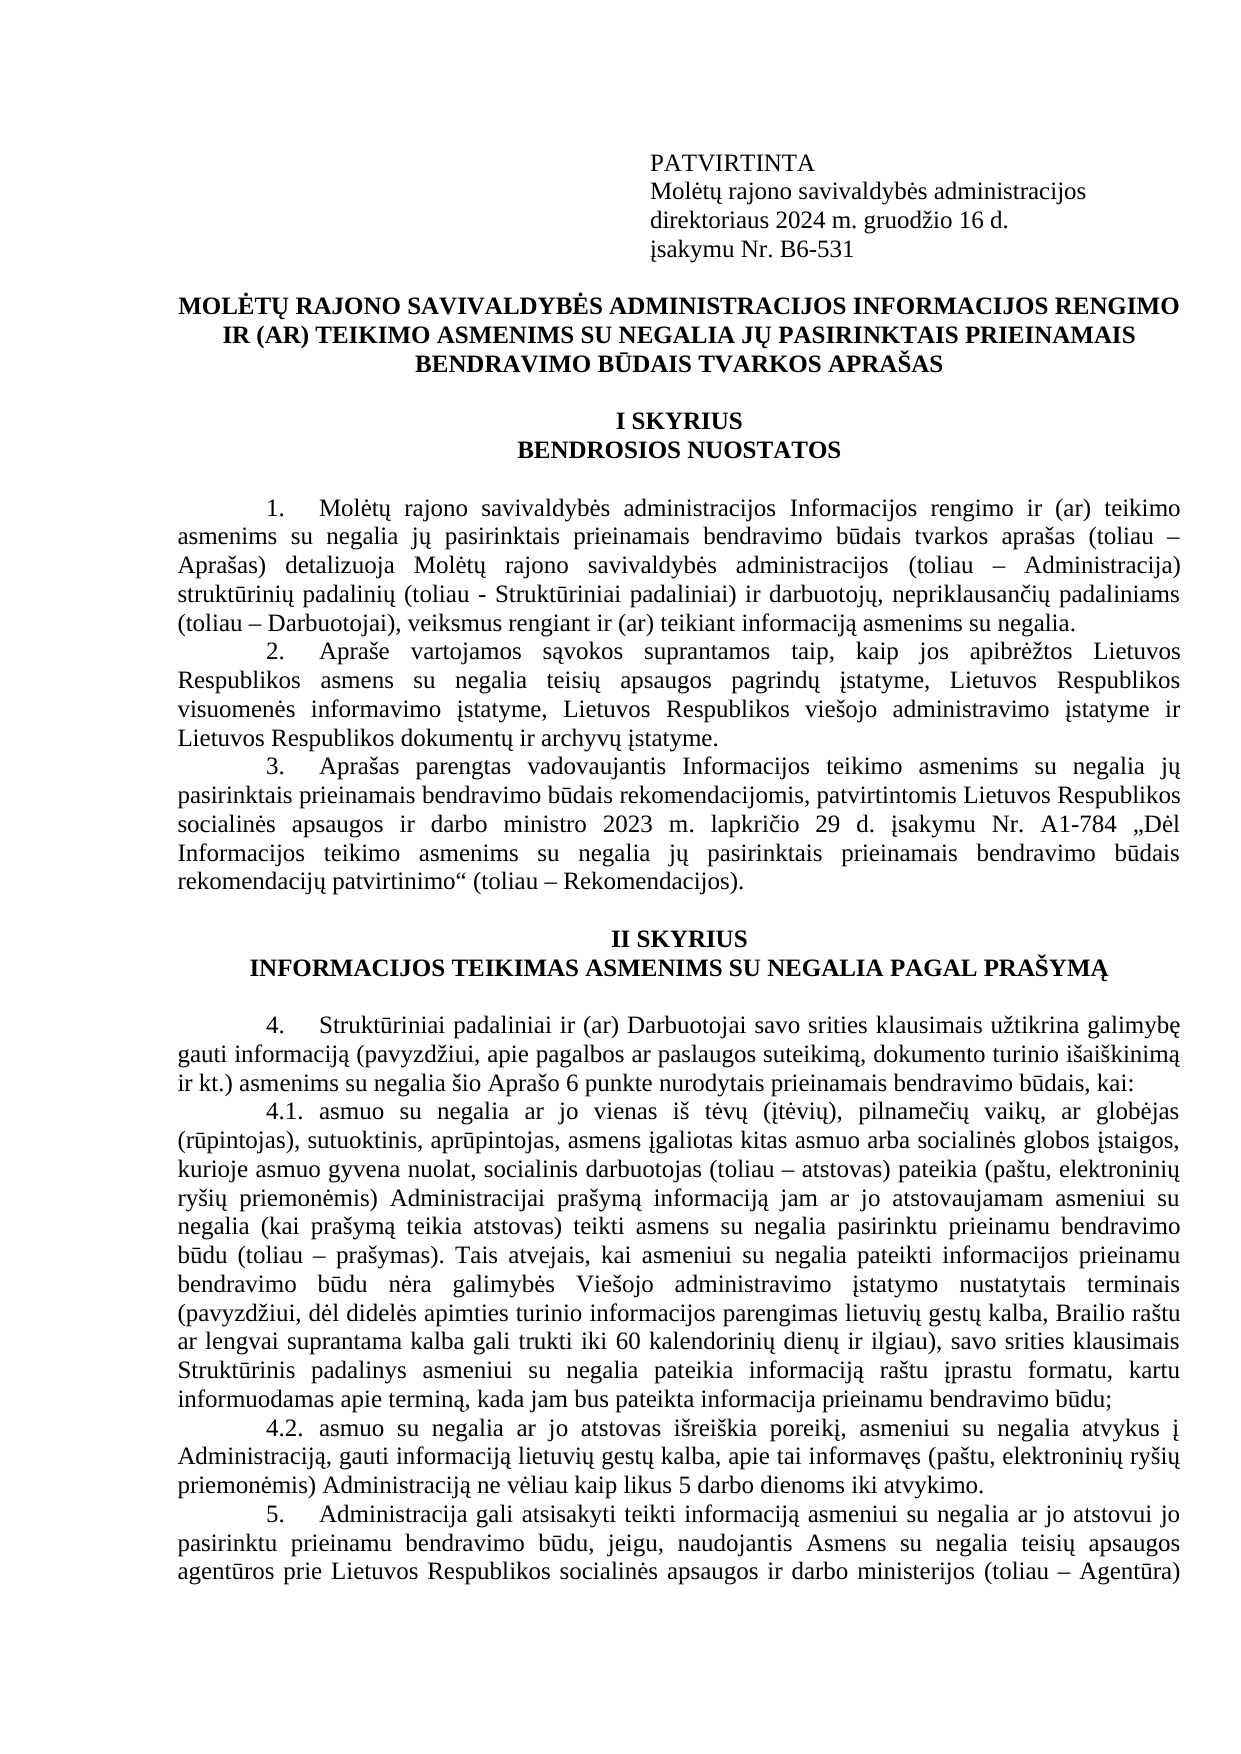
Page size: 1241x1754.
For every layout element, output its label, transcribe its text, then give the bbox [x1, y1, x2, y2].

text 4. Struktūriniai padaliniai ir (ar) Darbuotojai savo srities klausimais užtikrina galimybę gauti informaciją (pavyzdžiui, apie pagalbos ar paslaugos suteikimą, dokumento turinio išaiškinimą ir kt.) asmenims su negalia šio Aprašo 6 punkte nurodytais prieinamais bendravimo būdais, kai: [177, 1010, 1181, 1096]
text 1. Molėtų rajono savivaldybės administracijos Informacijos rengimo ir (ar) teikimo asmenims su negalia jų pasirinktais prieinamais bendravimo būdais tvarkos aprašas (toliau – Aprašas) detalizuoja Molėtų rajono savivaldybės administracijos (toliau – Administracija) struktūrinių padalinių (toliau - Struktūriniai padaliniai) ir darbuotojų, nepriklausančių padaliniams (toliau – Darbuotojai), veiksmus rengiant ir (ar) teikiant informaciją asmenims su negalia. [177, 493, 1181, 636]
text PATVIRTINTA [177, 148, 1181, 176]
text direktoriaus 2024 m. gruodžio 16 d. [177, 205, 1181, 234]
text INFORMACIJOS TEIKIMAS ASMENIMS SU NEGALIA PAGAL PRAŠYMĄ [177, 953, 1181, 981]
text II SKYRIUS [177, 924, 1181, 953]
text 3. Aprašas parengtas vadovaujantis Informacijos teikimo asmenims su negalia jų pasirinktais prieinamais bendravimo būdais rekomendacijomis, patvirtintomis Lietuvos Respublikos socialinės apsaugos ir darbo ministro 2023 m. lapkričio 29 d. įsakymu Nr. A1-784 „Dėl Informacijos teikimo asmenims su negalia jų pasirinktais prieinamais bendravimo būdais rekomendacijų patvirtinimo“ (toliau – Rekomendacijos). [177, 751, 1181, 895]
text Molėtų rajono savivaldybės administracijos [177, 176, 1181, 205]
text 5. Administracija gali atsisakyti teikti informaciją asmeniui su negalia ar jo atstovui jo pasirinktu prieinamu bendravimo būdu, jeigu, naudojantis Asmens su negalia teisių apsaugos agentūros prie Lietuvos Respublikos socialinės apsaugos ir darbo ministerijos (toliau – Agentūra) [177, 1499, 1181, 1585]
text įsakymu Nr. B6-531 [177, 234, 1181, 263]
text I SKYRIUS [177, 406, 1181, 435]
text BENDROSIOS NUOSTATOS [177, 435, 1181, 464]
text 4.2. asmuo su negalia ar jo atstovas išreiškia poreikį, asmeniui su negalia atvykus į Administraciją, gauti informaciją lietuvių gestų kalba, apie tai informavęs (paštu, elektroninių ryšių priemonėmis) Administraciją ne vėliau kaip likus 5 darbo dienoms iki atvykimo. [177, 1413, 1181, 1499]
text MOLĖTŲ RAJONO SAVIVALDYBĖS ADMINISTRACIJOS INFORMACIJOS RENGIMO IR (AR) TEIKIMO ASMENIMS SU NEGALIA JŲ PASIRINKTAIS PRIEINAMAIS BENDRAVIMO BŪDAIS TVARKOS APRAŠAS [177, 291, 1181, 378]
text 4.1. asmuo su negalia ar jo vienas iš tėvų (įtėvių), pilnamečių vaikų, ar globėjas (rūpintojas), sutuoktinis, aprūpintojas, asmens įgaliotas kitas asmuo arba socialinės globos įstaigos, kurioje asmuo gyvena nuolat, socialinis darbuotojas (toliau – atstovas) pateikia (paštu, elektroninių ryšių priemonėmis) Administracijai prašymą informaciją jam ar jo atstovaujamam asmeniui su negalia (kai prašymą teikia atstovas) teikti asmens su negalia pasirinktu prieinamu bendravimo būdu (toliau – prašymas). Tais atvejais, kai asmeniui su negalia pateikti informacijos prieinamu bendravimo būdu nėra galimybės Viešojo administravimo įstatymo nustatytais terminais (pavyzdžiui, dėl didelės apimties turinio informacijos parengimas lietuvių gestų kalba, Brailio raštu ar lengvai suprantama kalba gali trukti iki 60 kalendorinių dienų ir ilgiau), savo srities klausimais Struktūrinis padalinys asmeniui su negalia pateikia informaciją raštu įprastu formatu, kartu informuodamas apie terminą, kada jam bus pateikta informacija prieinamu bendravimo būdu; [177, 1096, 1181, 1413]
text 2. Apraše vartojamos sąvokos suprantamos taip, kaip jos apibrėžtos Lietuvos Respublikos asmens su negalia teisių apsaugos pagrindų įstatyme, Lietuvos Respublikos visuomenės informavimo įstatyme, Lietuvos Respublikos viešojo administravimo įstatyme ir Lietuvos Respublikos dokumentų ir archyvų įstatyme. [177, 636, 1181, 751]
